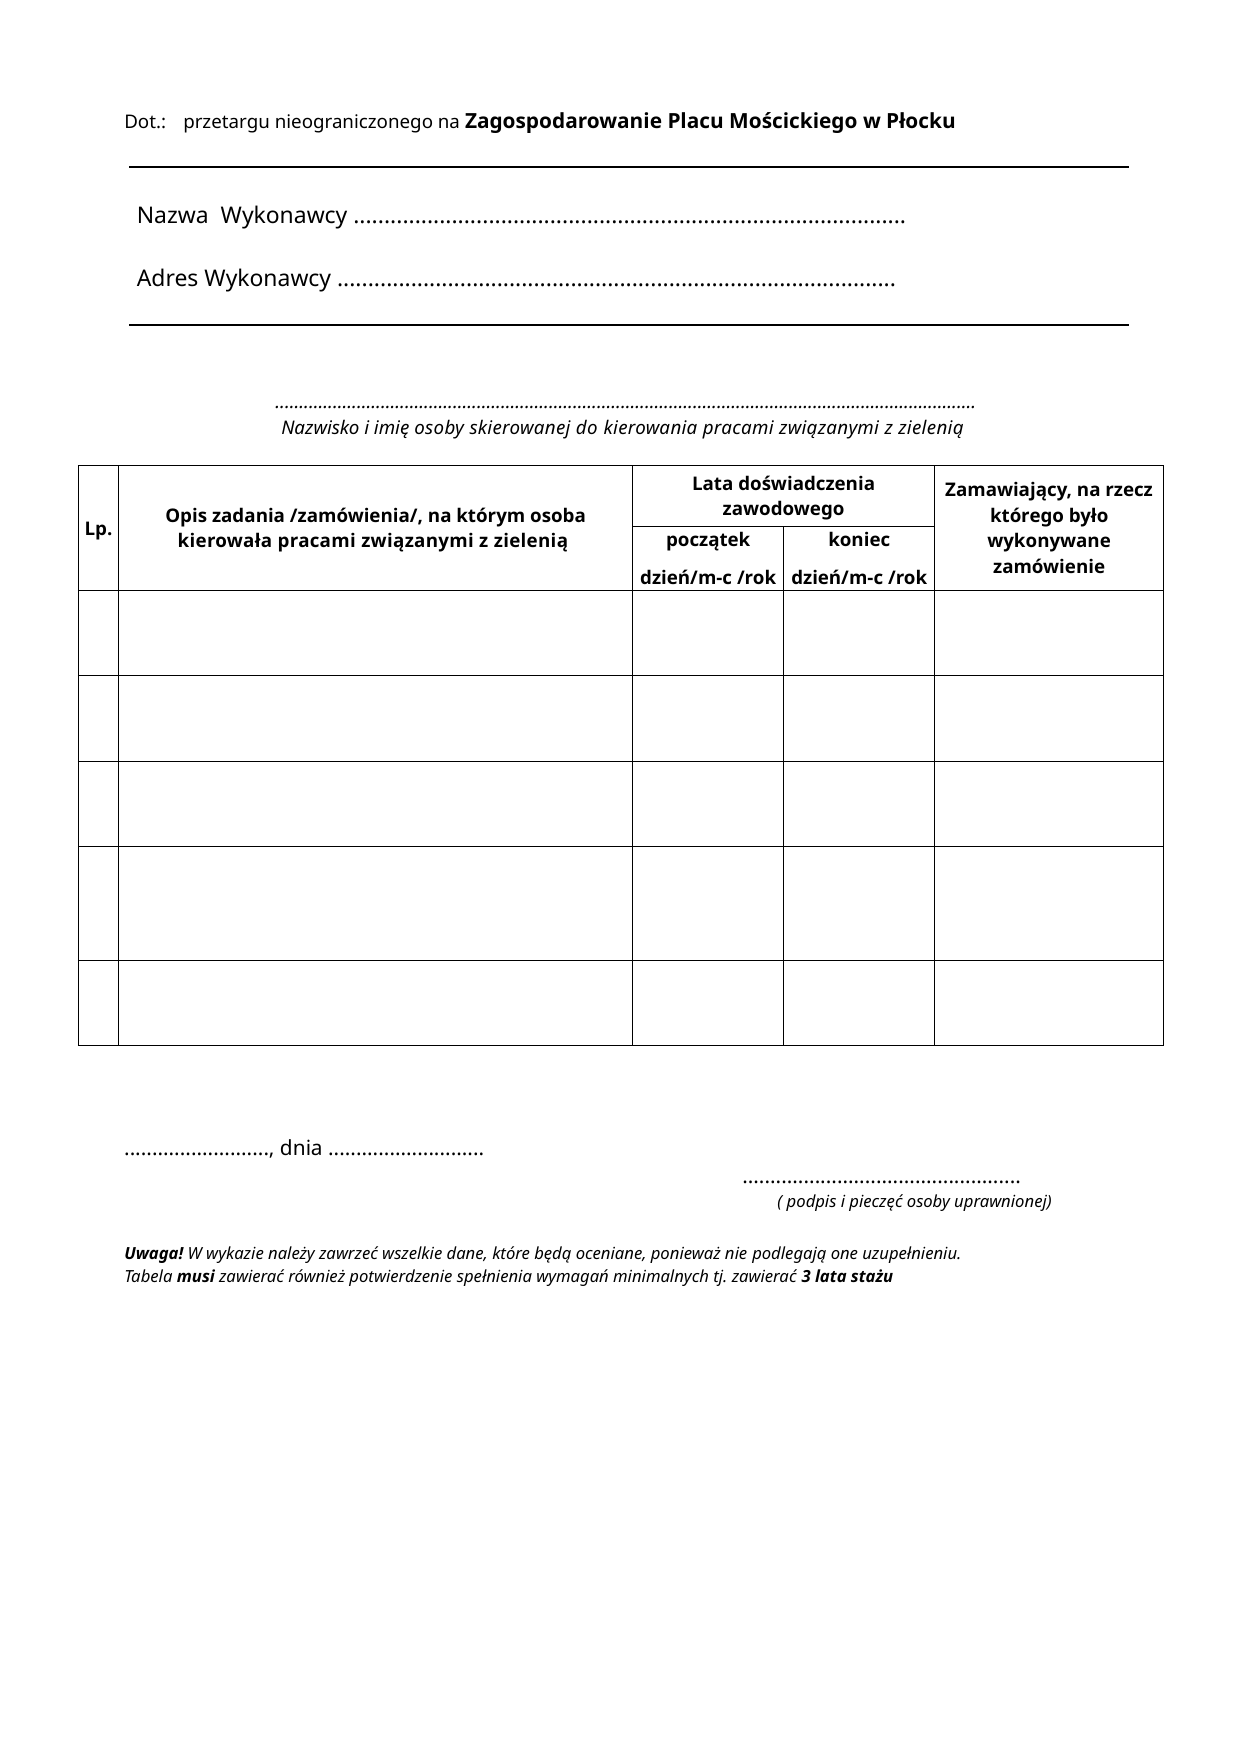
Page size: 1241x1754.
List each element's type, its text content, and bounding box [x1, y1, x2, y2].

table_cell [79, 676, 118, 761]
table_cell początek dzień/m-c /rok [633, 527, 783, 590]
text ( podpis i pieczęć osoby uprawnionej) [124, 1190, 1128, 1212]
table_cell [633, 762, 783, 846]
text Tabela musi zawierać również potwierdzenie spełnienia wymagań minimalnych tj. zawierać 3 lata stażu [124, 1265, 1128, 1287]
table_cell [79, 847, 118, 960]
table_cell koniec dzień/m-c /rok [784, 527, 934, 590]
table_cell [784, 591, 934, 675]
table_cell [79, 591, 118, 675]
table_cell [784, 961, 934, 1045]
table_cell [935, 847, 1163, 960]
table_header Opis zadania /zamówienia/, na którym osoba kierowała pracami związanymi z zielenią [119, 466, 632, 590]
table_cell [633, 591, 783, 675]
text Dot.: przetargu nieograniczonego na Zagospodarowanie Placu Mościckiego w Płocku [124, 106, 1128, 135]
text Nazwisko i imię osoby skierowanej do kierowania pracami związanymi z zielenią [124, 414, 1128, 440]
table_cell [935, 762, 1163, 846]
table_header Nazwa Wykonawcy .......................................................................................... Adres Wykonawcy ........................................................................................... [129, 168, 1129, 324]
table_cell [935, 591, 1163, 675]
table_cell [119, 676, 632, 761]
table_cell [119, 961, 632, 1045]
text .................................................................................................................................................. [124, 389, 1128, 414]
table_cell [935, 961, 1163, 1045]
table_cell [633, 961, 783, 1045]
table_cell [784, 762, 934, 846]
table_cell [784, 847, 934, 960]
text Uwaga! W wykazie należy zawrzeć wszelkie dane, które będą oceniane, ponieważ nie podlegają one uzupełnieniu. [124, 1242, 1128, 1265]
table_cell [633, 676, 783, 761]
table_header Lata doświadczenia zawodowego [633, 466, 934, 526]
table_cell [119, 847, 632, 960]
text .................................................. [124, 1161, 1128, 1190]
table_cell [79, 961, 118, 1045]
table_cell [119, 762, 632, 846]
table_header Lp. [79, 466, 118, 590]
table_header Zamawiający, na rzecz którego było wykonywane zamówienie [935, 466, 1163, 590]
table_cell [935, 676, 1163, 761]
table_cell [633, 847, 783, 960]
table_cell [79, 762, 118, 846]
table_cell [119, 591, 632, 675]
table_cell [784, 676, 934, 761]
text .........................., dnia ............................ [124, 1133, 1128, 1161]
